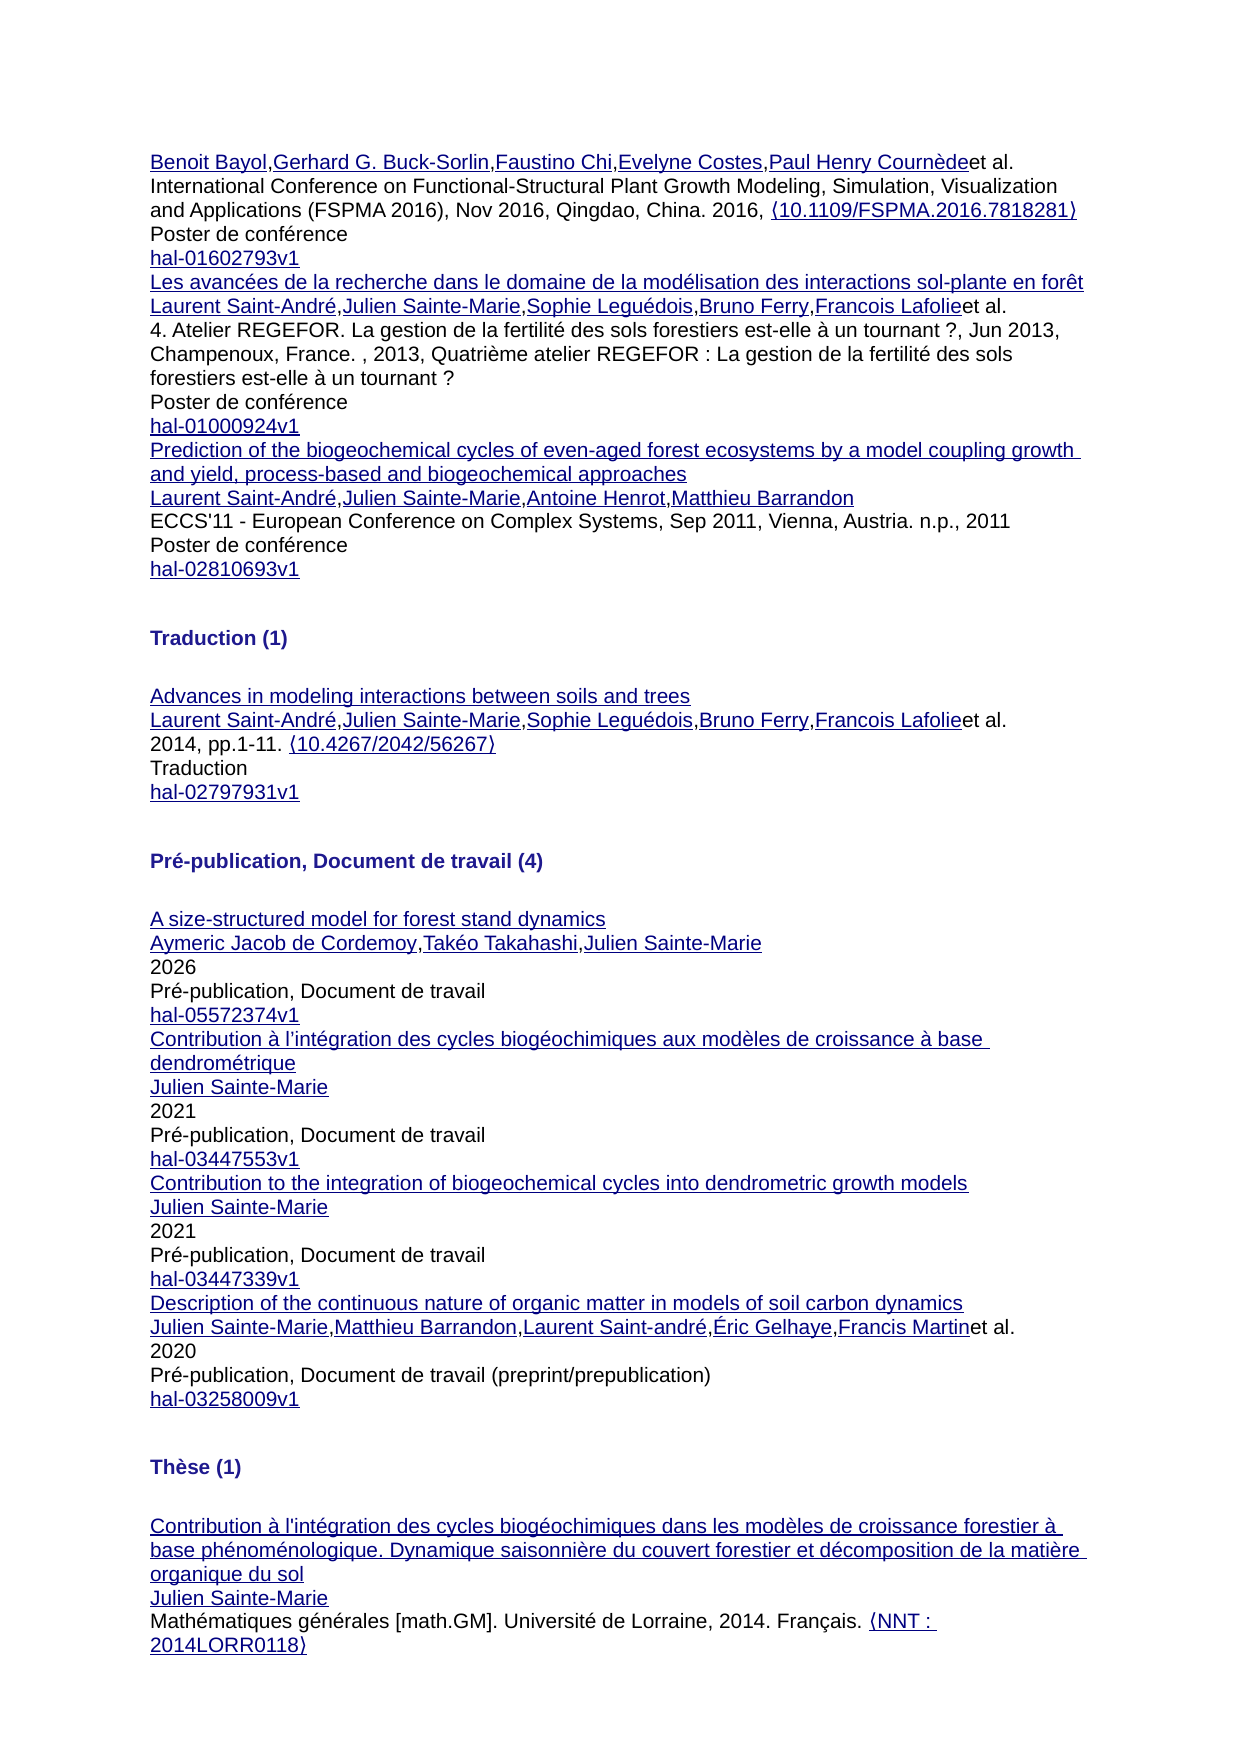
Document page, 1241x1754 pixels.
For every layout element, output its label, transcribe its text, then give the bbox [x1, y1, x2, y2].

subtitle Thèse (1) [150, 1455, 1090, 1479]
table_cell Les avancées de la recherche dans le domaine de la modélisation des interactions sol-plante en forêt Laurent Saint-André,Julien Sainte-Marie,Sophie Leguédois,Bruno Ferry,Francois Lafolieet al. 4. Atelier REGEFOR. La gestion de la fertilité des sols forestiers est-elle à un tournant ?, Jun 2013, Champenoux, France. , 2013, Quatrième atelier REGEFOR : La gestion de la fertilité des sols forestiers est-elle à un tournant ? Poster de conférence hal-01000924v1 [150, 270, 1090, 437]
table_cell Contribution to the integration of biogeochemical cycles into dendrometric growth models Julien Sainte-Marie 2021 Pré-publication, Document de travail hal-03447339v1 [150, 1171, 1090, 1291]
subtitle Traduction (1) [150, 626, 1090, 650]
table_header Contribution à l'intégration des cycles biogéochimiques dans les modèles de croissance forestier à base phénoménologique. Dynamique saisonnière du couvert forestier et décomposition de la matière organique du sol Julien Sainte-Marie Mathématiques générales [math.GM]. Université de Lorraine, 2014. Français. ⟨NNT : 2014LORR0118⟩ [150, 1514, 1090, 1657]
table_cell Prediction of the biogeochemical cycles of even-aged forest ecosystems by a model coupling growth and yield, process-based and biogeochemical approaches Laurent Saint-André,Julien Sainte-Marie,Antoine Henrot,Matthieu Barrandon ECCS'11 - European Conference on Complex Systems, Sep 2011, Vienna, Austria. n.p., 2011 Poster de conférence hal-02810693v1 [150, 438, 1090, 581]
table_cell Description of the continuous nature of organic matter in models of soil carbon dynamics Julien Sainte-Marie,Matthieu Barrandon,Laurent Saint‐andré,Éric Gelhaye,Francis Martinet al. 2020 Pré-publication, Document de travail (preprint/prepublication) hal-03258009v1 [150, 1291, 1090, 1410]
table_header Advances in modeling interactions between soils and trees Laurent Saint-André,Julien Sainte-Marie,Sophie Leguédois,Bruno Ferry,Francois Lafolieet al. 2014, pp.1-11. ⟨10.4267/2042/56267⟩ Traduction hal-02797931v1 [150, 684, 1090, 804]
table_cell Contribution à l’intégration des cycles biogéochimiques aux modèles de croissance à base dendrométrique Julien Sainte-Marie 2021 Pré-publication, Document de travail hal-03447553v1 [150, 1027, 1090, 1171]
table_header Benoit Bayol,Gerhard G. Buck-Sorlin,Faustino Chi,Evelyne Costes,Paul Henry Cournèdeet al. International Conference on Functional-Structural Plant Growth Modeling, Simulation, Visualization and Applications (FSPMA 2016), Nov 2016, Qingdao, China. 2016, ⟨10.1109/FSPMA.2016.7818281⟩ Poster de conférence hal-01602793v1 [150, 150, 1090, 270]
subtitle Pré-publication, Document de travail (4) [150, 849, 1090, 873]
table_header A size-structured model for forest stand dynamics Aymeric Jacob de Cordemoy,Takéo Takahashi,Julien Sainte-Marie 2026 Pré-publication, Document de travail hal-05572374v1 [150, 907, 1090, 1027]
